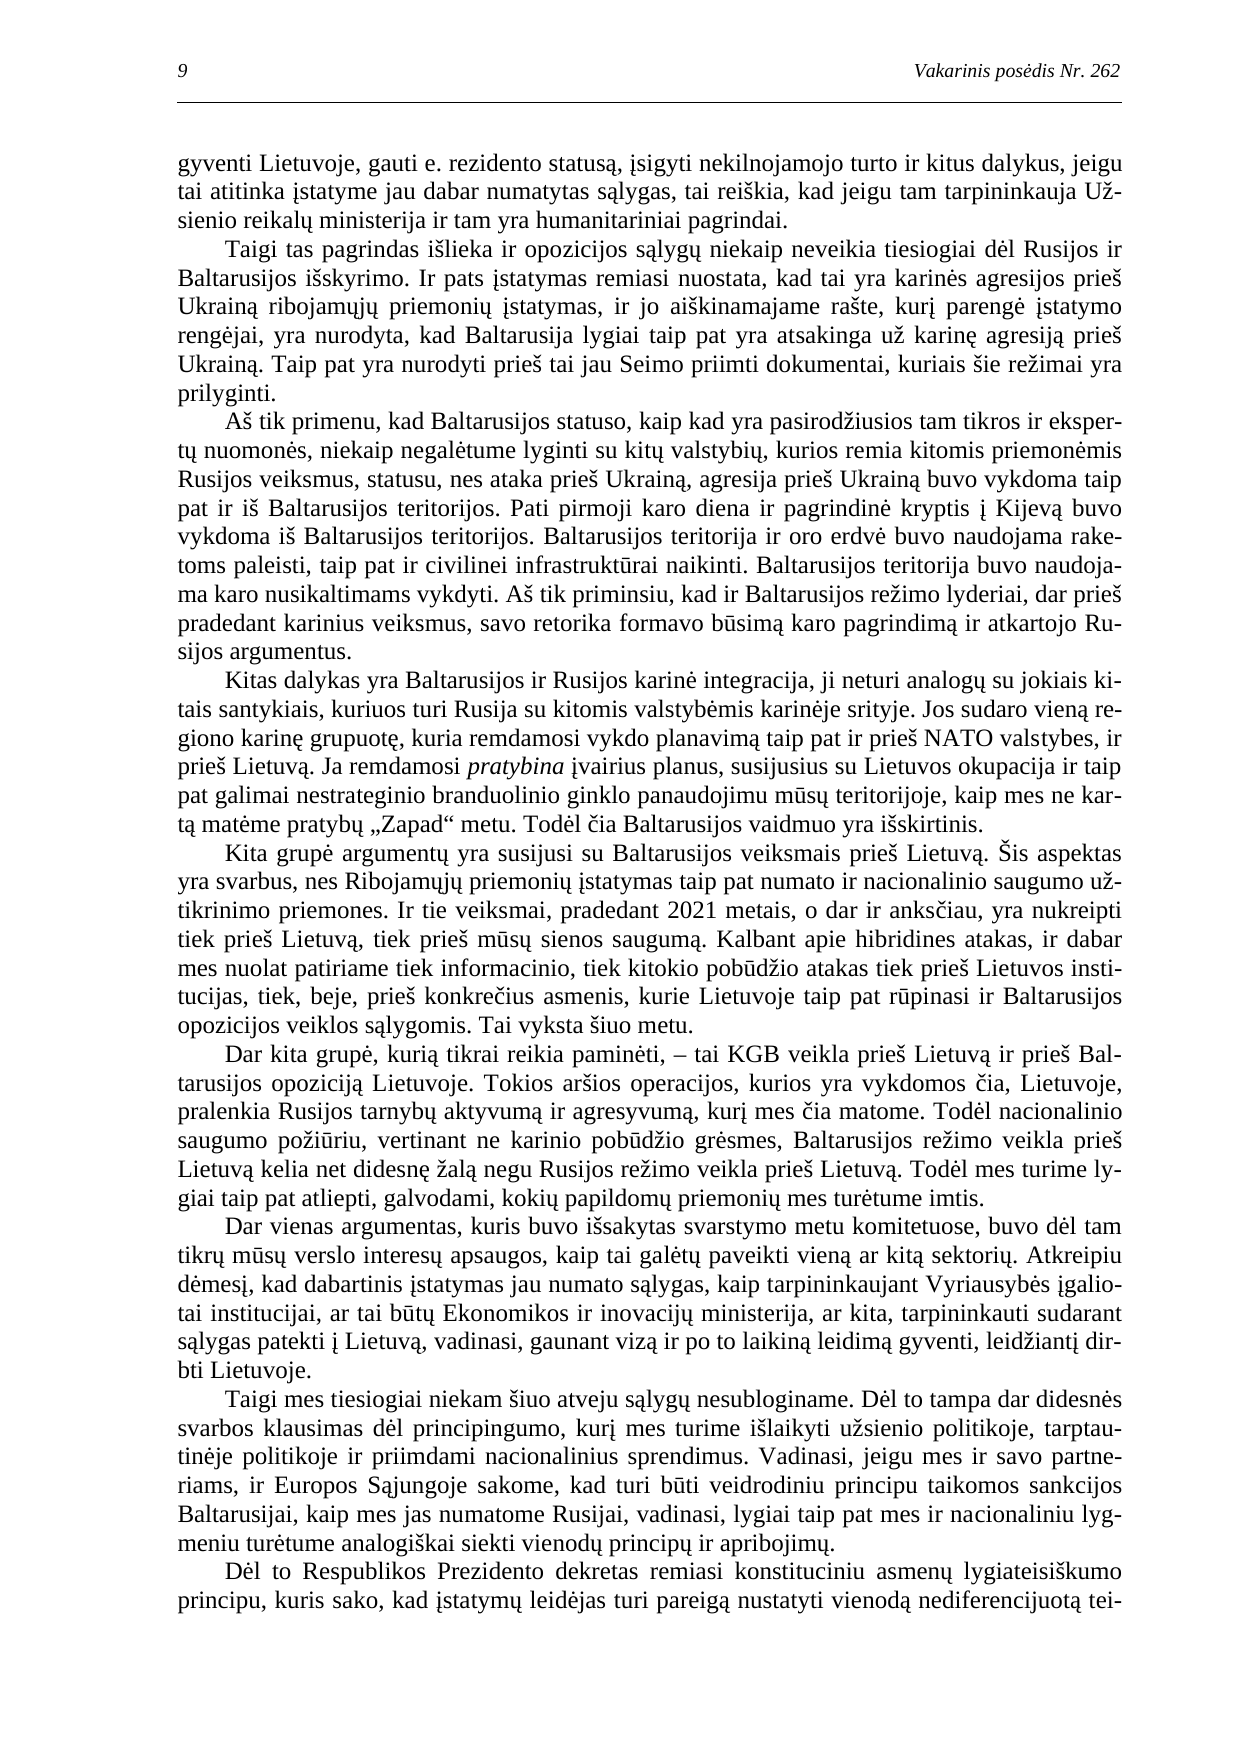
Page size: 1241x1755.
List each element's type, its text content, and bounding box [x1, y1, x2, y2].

text Dar ki­ta gru­pė, ku­rią tik­rai rei­kia pa­mi­nė­ti, – tai KGB veik­la prieš Lie­tu­vą ir prieš Bal­taru­si­jos opo­zi­ci­ją Lie­tu­vo­je. To­kios ar­šios ope­ra­ci­jos, ku­rios yra vyk­do­mos čia, Lie­tu­vo­je, pra­len­kia Ru­si­jos tar­ny­bų ak­ty­vu­mą ir ag­re­sy­vu­mą, ku­rį mes čia ma­to­me. To­dėl na­cio­na­li­nio sau­gu­mo po­žiū­riu, ver­ti­nant ne ka­ri­nio po­bū­džio grės­mes, Bal­ta­ru­si­jos re­ži­mo veik­la prieš Lie­tu­vą ke­lia net di­des­nę ža­lą ne­gu Ru­si­jos re­ži­mo veik­la prieš Lie­tu­vą. To­dėl mes tu­ri­me ly­giai taip pat at­liep­ti, gal­vo­da­mi, ko­kių pa­pil­do­mų prie­mo­nių mes tu­rė­tu­me im­tis. [177, 1039, 1122, 1211]
text Tai­gi mes tie­sio­giai nie­kam šiuo at­ve­ju są­ly­gų ne­su­blo­gi­na­me. Dėl to tam­pa dar di­des­nės svar­bos klau­si­mas dėl prin­ci­pin­gu­mo, ku­rį mes tu­ri­me iš­lai­ky­ti už­sie­nio po­li­ti­ko­je, tarp­tau­tinė­je po­li­ti­ko­je ir pri­im­da­mi na­cio­na­li­nius spren­di­mus. Va­di­na­si, jei­gu mes ir sa­vo part­ne­riams, ir Eu­ro­pos Są­jun­go­je sa­ko­me, kad tu­ri bū­ti veid­ro­di­niu prin­ci­pu tai­ko­mos sank­ci­jos Bal­ta­ru­si­jai, kaip mes jas nu­ma­to­me Ru­si­jai, va­di­na­si, ly­giai taip pat mes ir na­cio­na­li­niu lyg­me­niu tu­rė­tu­me ana­lo­giš­kai siek­ti vie­no­dų prin­ci­pų ir ap­ri­bo­ji­mų. [177, 1384, 1122, 1556]
text Dar vie­nas ar­gu­men­tas, ku­ris bu­vo iš­sa­ky­tas svars­ty­mo me­tu ko­mi­te­tuo­se, bu­vo dėl tam tik­rų mū­sų ver­slo in­te­re­sų ap­sau­gos, kaip tai ga­lė­tų pa­veik­ti vie­ną ar ki­tą sek­to­rių. At­krei­piu dė­me­sį, kad da­bar­ti­nis įsta­ty­mas jau nu­ma­to są­ly­gas, kaip tar­pi­nin­kau­jant Vy­riau­sy­bės įga­lio­tai ins­ti­tu­ci­jai, ar tai bū­tų Eko­no­mi­kos ir ino­va­ci­jų mi­nis­te­ri­ja, ar ki­ta, tar­pi­nin­kau­ti su­da­rant są­ly­gas pa­tek­ti į Lie­tu­vą, va­di­na­si, gau­nant vi­zą ir po to lai­ki­ną lei­di­mą gy­ven­ti, lei­džian­tį dir­b­ti Lie­tu­vo­je. [177, 1211, 1122, 1384]
text Ki­tas da­ly­kas yra Bal­ta­ru­si­jos ir Ru­si­jos ka­ri­nė in­teg­ra­ci­ja, ji ne­tu­ri ana­lo­gų su jo­kiais ki­tais san­ty­kiais, ku­riuos tu­ri Ru­si­ja su ki­to­mis vals­ty­bė­mis ka­ri­nė­je sri­ty­je. Jos su­da­ro vie­ną re­gio­no ka­ri­nę gru­puo­tę, ku­ria rem­da­mosi vyk­do pla­na­vi­mą taip pat ir prieš NATO vals­ty­bes, ir prieš Lie­tu­vą. Ja rem­da­mo­si pra­ty­bi­na įvai­rius pla­nus, su­si­ju­sius su Lie­tu­vos oku­pa­ci­ja ir taip pat ga­li­mai ne­stra­te­gi­nio bran­duo­li­nio gin­klo pa­nau­do­ji­mu mū­sų te­ri­to­ri­jo­je, kaip mes ne kar­tą ma­tė­me pra­ty­bų „Za­pad“ me­tu. To­dėl čia Bal­ta­ru­si­jos vaid­muo yra iš­skir­ti­nis. [177, 665, 1122, 838]
text Tai­gi tas pa­grin­das iš­lie­ka ir opo­zi­ci­jos są­ly­gų nie­kaip ne­vei­kia tie­sio­giai dėl Ru­si­jos ir Bal­ta­ru­si­jos iš­sky­ri­mo. Ir pats įsta­ty­mas re­mia­si nuo­sta­ta, kad tai yra ka­ri­nės ag­re­si­jos prieš Uk­rai­ną ri­bo­ja­mų­jų prie­mo­nių įsta­ty­mas, ir jo aiš­ki­na­ma­ja­me raš­te, ku­rį pa­ren­gė įsta­ty­mo ren­gė­jai, yra nu­ro­dy­ta, kad Bal­ta­ru­si­ja ly­giai taip pat yra at­sa­kin­ga už ka­ri­nę ag­re­si­ją prieš Uk­rai­ną. Taip pat yra nu­ro­dy­ti prieš tai jau Sei­mo pri­im­ti do­ku­men­tai, ku­riais šie re­ži­mai yra pri­ly­gin­ti. [177, 234, 1122, 406]
text gy­ven­ti Lie­tu­vo­je, gau­ti e. re­zi­den­to sta­tu­są, įsi­gy­ti ne­kil­no­ja­mo­jo tur­to ir ki­tus da­ly­kus, jei­gu tai ati­tin­ka įsta­ty­me jau da­bar nu­ma­ty­tas są­ly­gas, tai reiš­kia, kad jei­gu tam tar­pi­nin­kau­ja Už­sie­nio rei­ka­lų mi­nis­te­ri­ja ir tam yra hu­ma­ni­ta­ri­niai pa­grin­dai. [177, 148, 1122, 234]
text Dėl to Res­pub­li­kos Pre­zi­den­to dek­re­tas re­mia­si kon­sti­tu­ci­niu as­me­nų ly­gia­tei­siš­ku­mo prin­ci­pu, ku­ris sa­ko, kad įsta­ty­mų lei­dė­jas tu­ri pa­rei­gą nu­sta­ty­ti vie­no­dą ne­di­fe­ren­ci­juo­tą tei­ [177, 1556, 1122, 1614]
text Ki­ta gru­pė ar­gu­men­tų yra su­si­ju­si su Bal­ta­ru­si­jos veiks­mais prieš Lie­tu­vą. Šis as­pek­tas yra svar­bus, nes Ri­bo­ja­mų­jų prie­mo­nių įsta­ty­mas taip pat nu­ma­to ir na­cio­na­li­nio sau­gu­mo už­tik­ri­ni­mo prie­mo­nes. Ir tie veiks­mai, pra­de­dant 2021 me­tais, o dar ir anks­čiau, yra nu­kreip­ti tiek prieš Lie­tu­vą, tiek prieš mū­sų sie­nos sau­gu­mą. Kal­bant apie hib­ri­di­nes ata­kas, ir da­bar mes nuo­lat pa­ti­ria­me tiek in­for­ma­ci­nio, tiek ki­to­kio po­bū­džio ata­kas tiek prieš Lie­tu­vos ins­ti­tu­ci­jas, tiek, be­je, prieš kon­kre­čius as­me­nis, ku­rie Lie­tu­vo­je taip pat rū­pi­na­si ir Bal­ta­ru­si­jos opo­zi­ci­jos veik­los są­ly­go­mis. Tai vyks­ta šiuo me­tu. [177, 838, 1122, 1039]
text Aš tik pri­me­nu, kad Bal­ta­ru­si­jos sta­tu­so, kaip kad yra pa­si­ro­džiu­sios tam tik­ros ir eks­per­tų nuo­mo­nės, nie­kaip ne­ga­lė­tu­me ly­gin­ti su ki­tų vals­ty­bių, ku­rios re­mia ki­to­mis prie­mo­nė­mis Ru­si­jos veiks­mus, sta­tu­su, nes ata­ka prieš Uk­rai­ną, ag­re­si­ja prieš Uk­rai­ną bu­vo vyk­do­ma taip pat ir iš Bal­ta­ru­si­jos te­ri­to­ri­jos. Pa­ti pir­mo­ji ka­ro die­na ir pa­grin­di­nė kryp­tis į Ki­je­vą bu­vo vyk­do­ma iš Bal­ta­ru­si­jos te­ri­to­ri­jos. Bal­ta­ru­si­jos te­ri­to­ri­ja ir oro erd­vė bu­vo nau­do­ja­ma ra­ke­toms pa­leis­ti, taip pat ir ci­vi­li­nei in­fra­struk­tū­rai nai­kin­ti. Bal­ta­ru­si­jos te­ri­to­ri­ja bu­vo nau­do­ja­ma ka­ro nu­si­kal­ti­mams vyk­dy­ti. Aš tik pri­min­siu, kad ir Bal­ta­ru­si­jos re­ži­mo ly­de­riai, dar prieš pra­de­dant ka­ri­nius veiks­mus, sa­vo re­to­ri­ka for­ma­vo bū­si­mą ka­ro pa­grin­di­mą ir at­kar­to­jo Ru­si­jos ar­gu­men­tus. [177, 406, 1122, 665]
